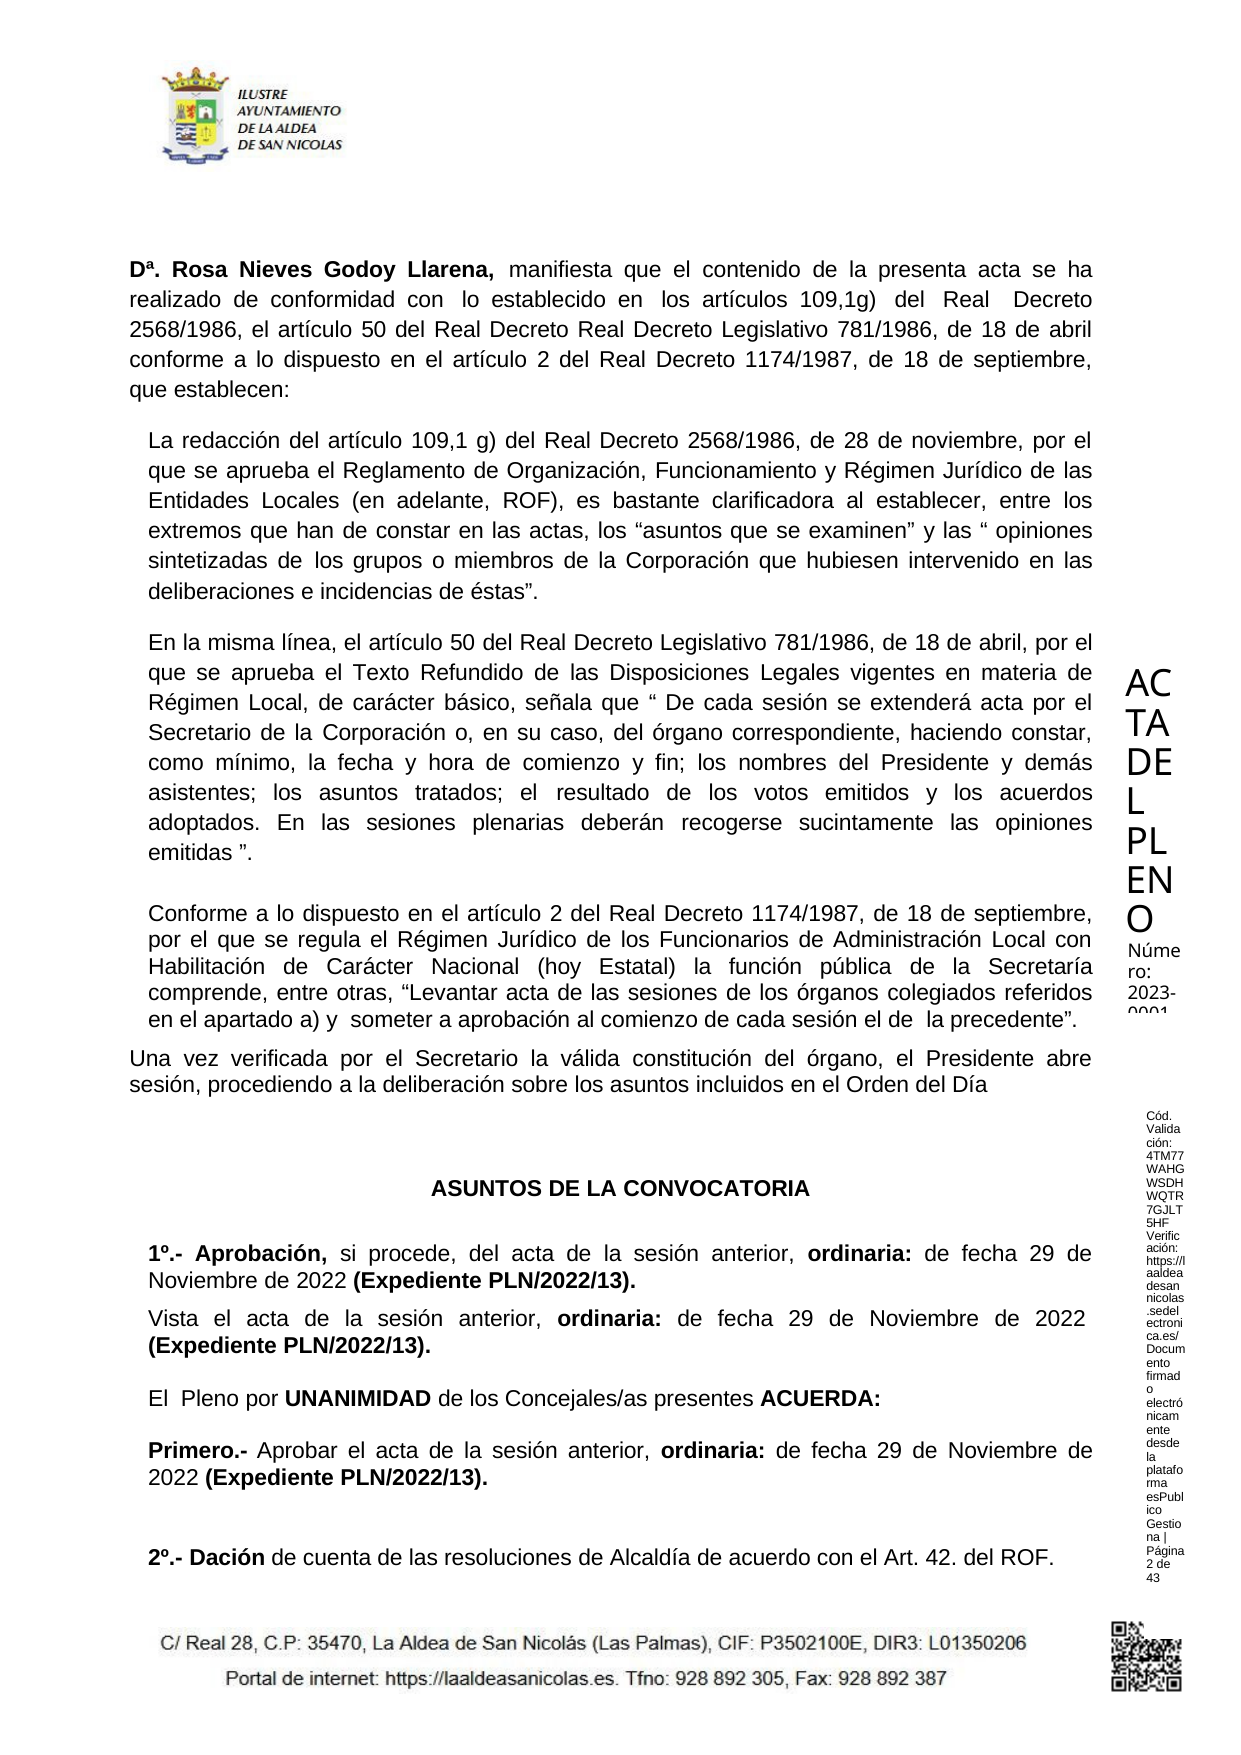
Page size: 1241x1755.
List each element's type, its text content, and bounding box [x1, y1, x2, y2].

text Verificación: https://laaldeadesannicolas.sedelectronica.es/ [1146, 1230, 1186, 1343]
text Cód. Validación: 4TM77WAHGWSDHWQTR7GJLT5HF [1146, 1109, 1186, 1230]
text Documento firmado electrónicamente desde la plataforma esPublico Gestiona | Página 2 de 43 [1146, 1343, 1186, 1585]
text Número: 2023-0001 Fecha: 05/04/2023 [1127, 941, 1185, 1013]
text ASUNTOS DE LA CONVOCATORIA [129, 1175, 1112, 1201]
text La redacción del artículo 109,1 g) del Real Decreto 2568/1986, de 28 de noviembre, por el que se aprueba el Reglamento de Organización, Funcionamiento y Régimen Jurídico de las Entidades Locales (en adelante, ROF), es bastante clarificadora al establecer, entre los extremos que han de constar en las actas, los “asuntos que se examinen” y las “ opiniones sintetizadas de los grupos o miembros de la Corporación que hubiesen intervenido en las deliberaciones e incidencias de éstas”. [148, 427, 1093, 604]
text Primero.- Aprobar el acta de la sesión anterior, ordinaria: de fecha 29 de Noviembre de 2022 (Expediente PLN/2022/13). [148, 1437, 1093, 1490]
subtitle Vista el acta de la sesión anterior, ordinaria: de fecha 29 de Noviembre de 2022 [148, 1306, 1144, 1332]
text El Pleno por UNANIMIDAD de los Concejales/as presentes ACUERDA: [148, 1385, 1144, 1411]
subtitle 2º.- Dación de cuenta de las resoluciones de Alcaldía de acuerdo con el Art. 42. del ROF. [148, 1544, 1144, 1570]
text 1º.- Aprobación, si procede, del acta de la sesión anterior, ordinaria: de fecha 29 de Noviembre de 2022 (Expediente PLN/2022/13). [148, 1240, 1093, 1293]
text (Expediente PLN/2022/13). [148, 1332, 1144, 1358]
text ACTA DEL PLENO [1125, 665, 1185, 941]
subtitle Dª. Rosa Nieves Godoy Llarena, manifiesta que el contenido de la presenta acta se ha realizado de conformidad con lo establecido en los artículos 109,1g) del Real Decreto 2568/1986, el artículo 50 del Real Decreto Real Decreto Legislativo 781/1986, de 18 de abril conforme a lo dispuesto en el artículo 2 del Real Decreto 1174/1987, de 18 de septiembre, que establecen: [129, 256, 1093, 402]
subtitle Una vez verificada por el Secretario la válida constitución del órgano, el Presidente abre sesión, procediendo a la deliberación sobre los asuntos incluidos en el Orden del Día [129, 1044, 1092, 1097]
text Conforme a lo dispuesto en el artículo 2 del Real Decreto 1174/1987, de 18 de septiembre, por el que se regula el Régimen Jurídico de los Funcionarios de Administración Local con Habilitación de Carácter Nacional (hoy Estatal) la función pública de la Secretaría comprende, entre otras, “Levantar acta de las sesiones de los órganos colegiados referidos en el apartado a) y someter a aprobación al comienzo de cada sesión el de la precedente”. [148, 900, 1093, 1032]
subtitle [1144, 1109, 1186, 1639]
text En la misma línea, el artículo 50 del Real Decreto Legislativo 781/1986, de 18 de abril, por el que se aprueba el Texto Refundido de las Disposiciones Legales vigentes en materia de Régimen Local, de carácter básico, señala que “ De cada sesión se extenderá acta por el Secretario de la Corporación o, en su caso, del órgano correspondiente, haciendo constar, como mínimo, la fecha y hora de comienzo y fin; los nombres del Presidente y demás asistentes; los asuntos tratados; el resultado de los votos emitidos y los acuerdos adoptados. En las sesiones plenarias deberán recogerse sucintamente las opiniones emitidas ”. [148, 629, 1093, 866]
